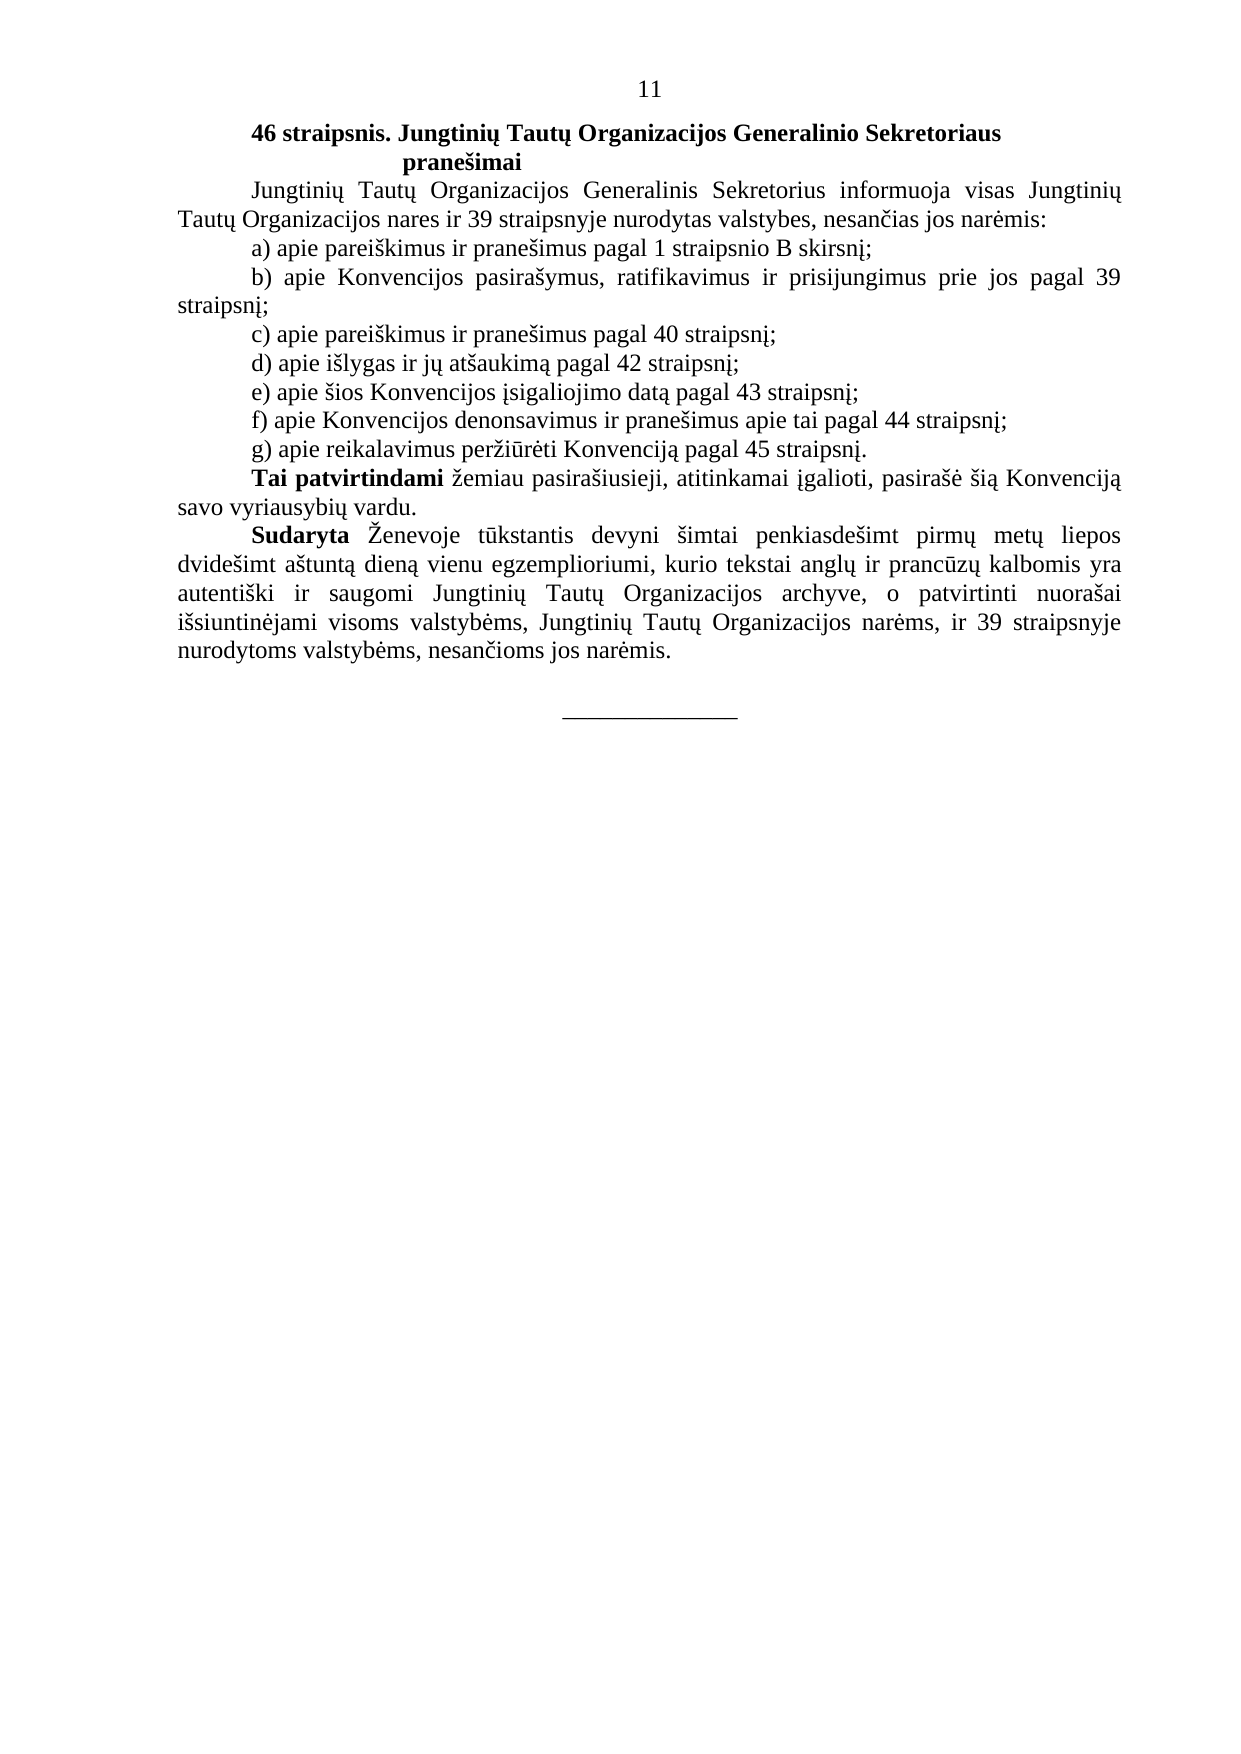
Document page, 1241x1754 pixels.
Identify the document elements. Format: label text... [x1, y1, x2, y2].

text Sudaryta Ženevoje tūkstantis devyni šimtai penkiasdešimt pirmų metų liepos dvidešimt aštuntą dieną vienu egzemplioriumi, kurio tekstai anglų ir prancūzų kalbomis yra autentiški ir saugomi Jungtinių Tautų Organizacijos archyve, o patvirtinti nuorašai išsiuntinėjami visoms valstybėms, Jungtinių Tautų Organizacijos narėms, ir 39 straipsnyje nurodytoms valstybėms, nesančioms jos narėmis. [177, 521, 1122, 664]
text g) apie reikalavimus peržiūrėti Konvenciją pagal 45 straipsnį. [177, 434, 1122, 463]
text e) apie šios Konvencijos įsigaliojimo datą pagal 43 straipsnį; [177, 377, 1122, 406]
text 46 straipsnis. Jungtinių Tautų Organizacijos Generalinio Sekretoriaus pranešimai [251, 118, 1122, 176]
text ______________ [177, 693, 1122, 722]
text d) apie išlygas ir jų atšaukimą pagal 42 straipsnį; [177, 348, 1122, 377]
text b) apie Konvencijos pasirašymus, ratifikavimus ir prisijungimus prie jos pagal 39 straipsnį; [177, 262, 1122, 319]
text a) apie pareiškimus ir pranešimus pagal 1 straipsnio B skirsnį; [177, 233, 1122, 262]
text f) apie Konvencijos denonsavimus ir pranešimus apie tai pagal 44 straipsnį; [177, 406, 1122, 434]
text c) apie pareiškimus ir pranešimus pagal 40 straipsnį; [177, 319, 1122, 348]
text Jungtinių Tautų Organizacijos Generalinis Sekretorius informuoja visas Jungtinių Tautų Organizacijos nares ir 39 straipsnyje nurodytas valstybes, nesančias jos narėmis: [177, 176, 1122, 233]
text Tai patvirtindami žemiau pasirašiusieji, atitinkamai įgalioti, pasirašė šią Konvenciją savo vyriausybių vardu. [177, 463, 1122, 521]
